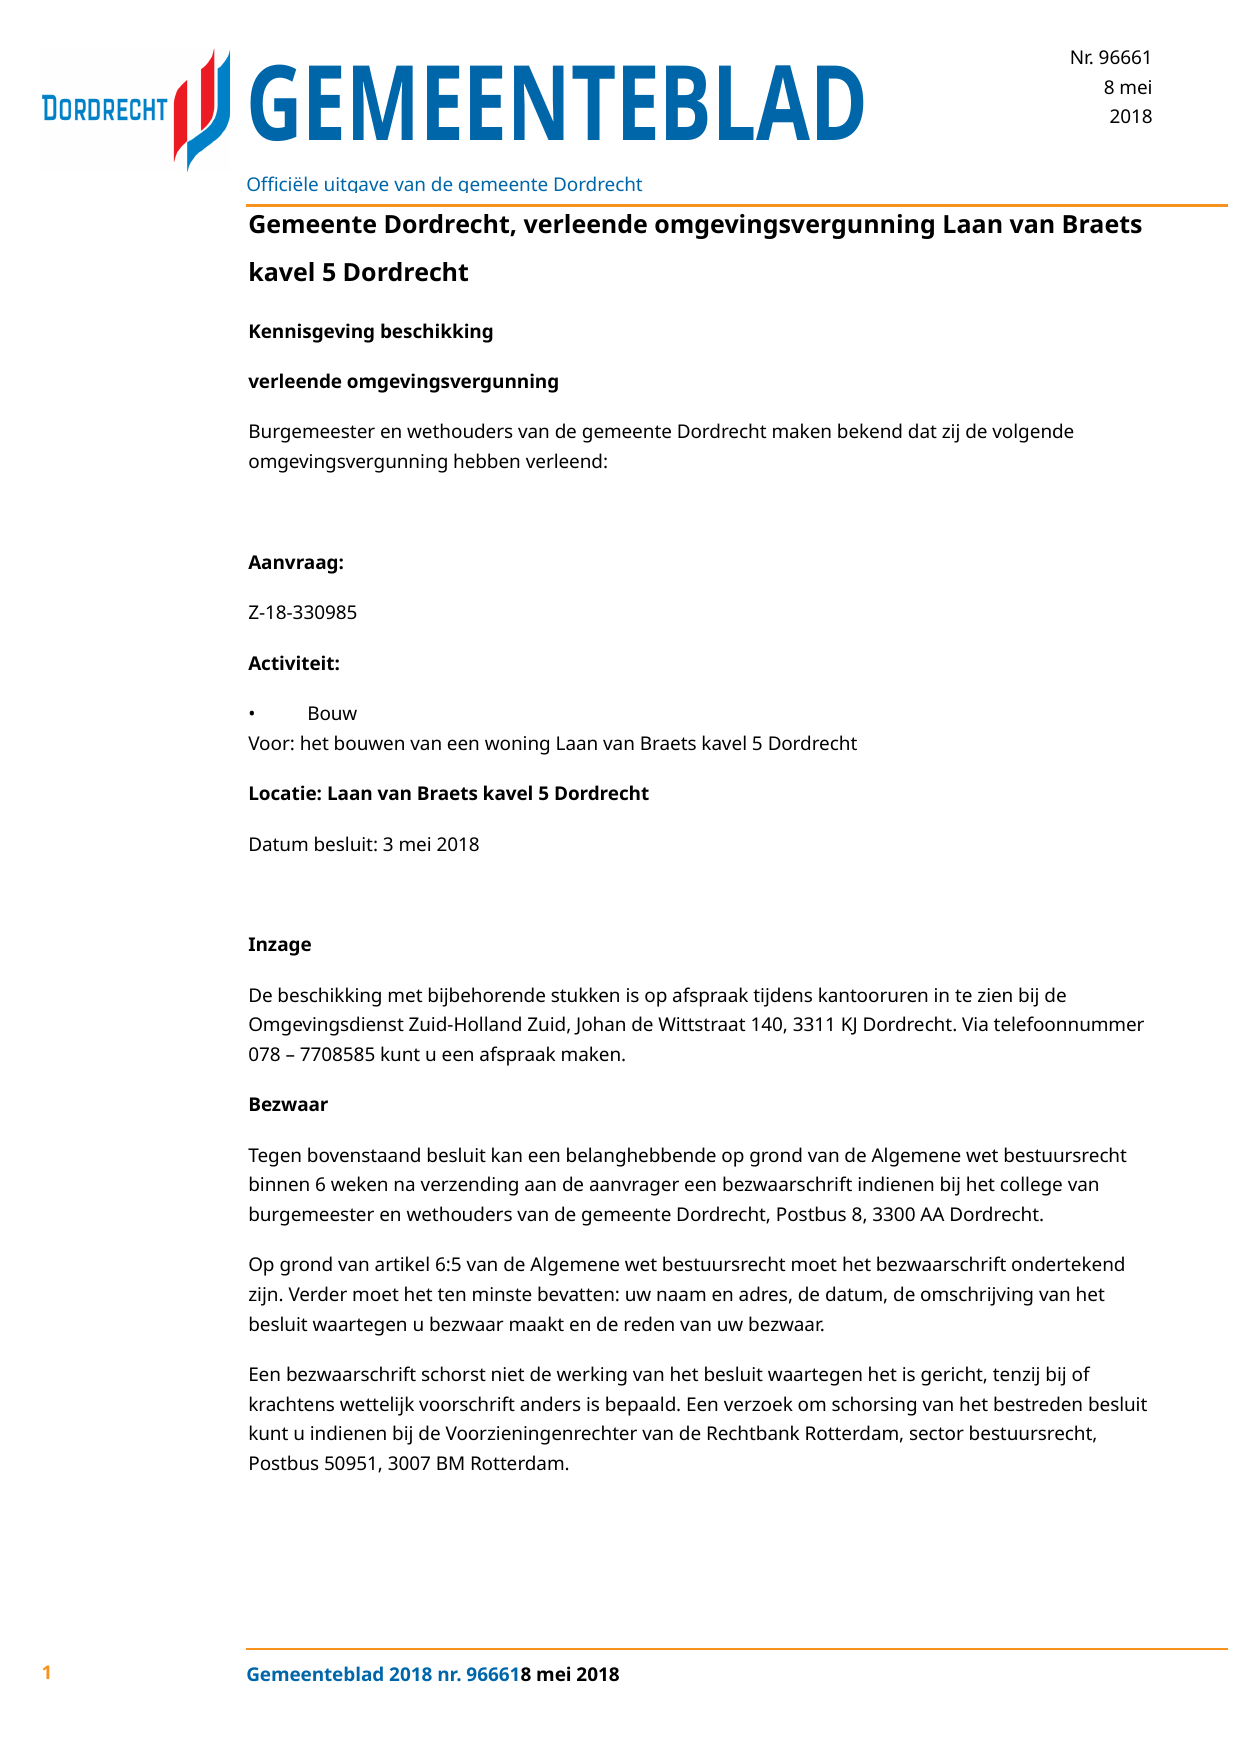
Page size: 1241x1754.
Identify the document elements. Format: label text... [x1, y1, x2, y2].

text Burgemeester en wethouders van de gemeente Dordrecht maken bekend dat zij de volgende omgevingsvergunning hebben verleend: [248, 419, 1152, 474]
text Bezwaar [248, 1092, 1152, 1117]
text Locatie: Laan van Braets kavel 5 Dordrecht [248, 780, 1152, 806]
text Op grond van artikel 6:5 van de Algemene wet bestuursrecht moet het bezwaarschrift ondertekend zijn. Verder moet het ten minste bevatten: uw naam en adres, de datum, de omschrijving van het besluit waartegen u bezwaar maakt en de reden van uw bezwaar. [248, 1252, 1152, 1337]
picture [41, 47, 231, 172]
text Gemeente Dordrecht, verleende omgevingsvergunning Laan van Braets kavel 5 Dordrecht [248, 207, 1152, 288]
text Voor: het bouwen van een woning Laan van Braets kavel 5 Dordrecht [248, 730, 1152, 756]
text Z-18-330985 [248, 599, 1152, 625]
text Activiteit: [248, 650, 1152, 676]
text Tegen bovenstaand besluit kan een belanghebbende op grond van de Algemene wet bestuursrecht binnen 6 weken na verzending aan de aanvrager een bezwaarschrift indienen bij het college van burgemeester en wethouders van de gemeente Dordrecht, Postbus 8, 3300 AA Dordrecht. [248, 1142, 1152, 1227]
text Kennisgeving beschikking [248, 318, 1152, 344]
text De beschikking met bijbehorende stukken is op afspraak tijdens kantooruren in te zien bij de Omgevingsdienst Zuid-Holland Zuid, Johan de Wittstraat 140, 3311 KJ Dordrecht. Via telefoonnummer 078 – 7708585 kunt u een afspraak maken. [248, 982, 1152, 1067]
text Inzage [248, 932, 1152, 957]
text Datum besluit: 3 mei 2018 [248, 831, 1152, 857]
text verleende omgevingsvergunning [248, 368, 1152, 394]
list Bouw [248, 700, 1152, 726]
text Aanvraag: [248, 549, 1152, 575]
text Een bezwaarschrift schorst niet de werking van het besluit waartegen het is gericht, tenzij bij of krachtens wettelijk voorschrift anders is bepaald. Een verzoek om schorsing van het bestreden besluit kunt u indienen bij de Voorzieningenrechter van de Rechtbank Rotterdam, sector bestuursrecht, Postbus 50951, 3007 BM Rotterdam. [248, 1361, 1152, 1476]
